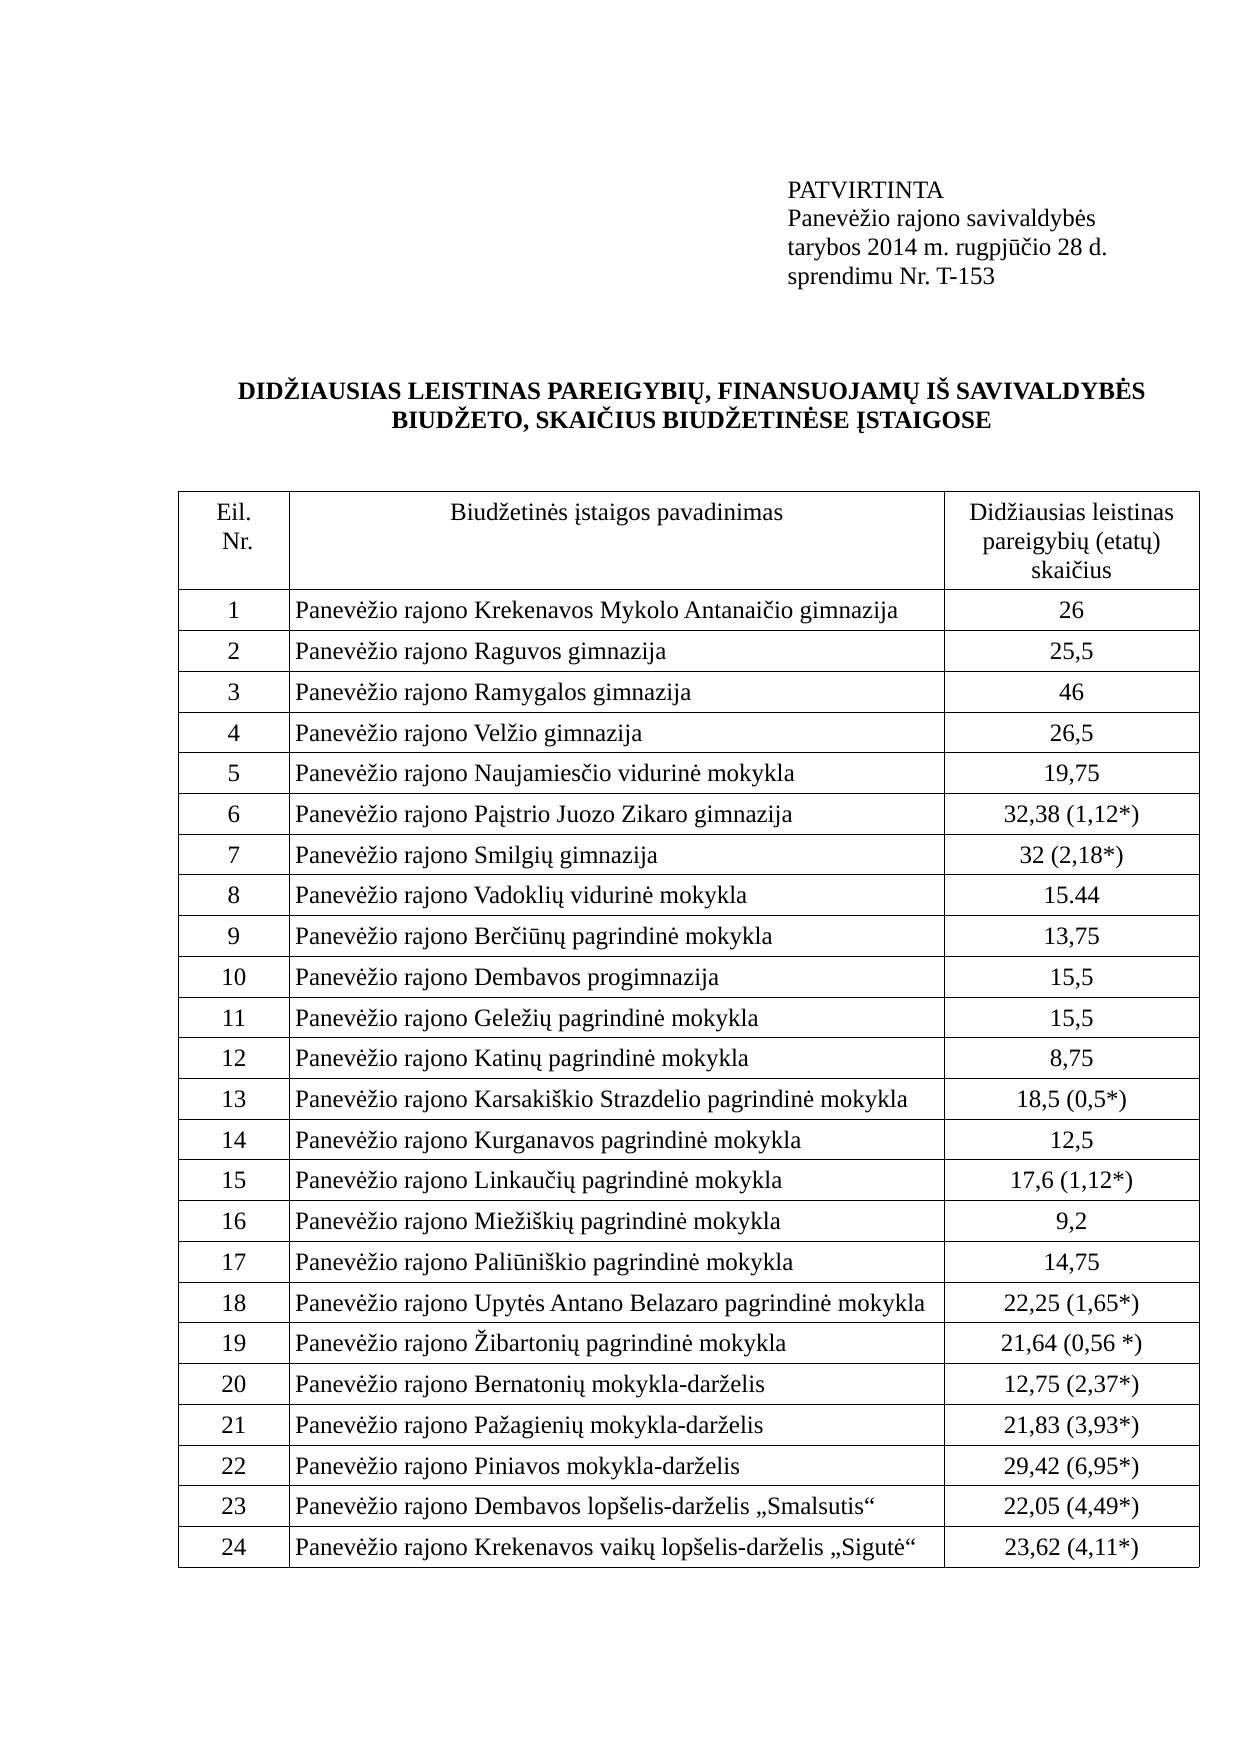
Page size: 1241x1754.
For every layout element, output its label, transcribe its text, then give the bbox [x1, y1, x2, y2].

table_cell Panevėžio rajono Raguvos gimnazija [290, 631, 944, 671]
table_header Didžiausias leistinas pareigybių (etatų) skaičius [945, 492, 1199, 589]
table_cell 15.44 [945, 875, 1199, 915]
table_cell 22,05 (4,49*) [945, 1486, 1199, 1526]
text DIDŽIAUSIAS LEISTINAS PAREIGYBIŲ, FINANSUOJAMŲ IŠ SAVIVALDYBĖS BIUDŽETO, SKAIČIUS BIUDŽETINĖSE ĮSTAIGOSE [187, 376, 1196, 433]
table_cell Panevėžio rajono Piniavos mokykla-darželis [290, 1446, 944, 1485]
table_cell 10 [179, 957, 289, 996]
table_cell 23,62 (4,11*) [945, 1527, 1199, 1567]
table_cell Panevėžio rajono Naujamiesčio vidurinė mokykla [290, 753, 944, 793]
table_cell Panevėžio rajono Krekenavos Mykolo Antanaičio gimnazija [290, 590, 944, 630]
table_cell 18,5 (0,5*) [945, 1079, 1199, 1119]
table_cell Panevėžio rajono Žibartonių pagrindinė mokykla [290, 1323, 944, 1363]
table_cell Panevėžio rajono Miežiškių pagrindinė mokykla [290, 1201, 944, 1241]
table_cell 4 [179, 713, 289, 752]
table_cell 23 [179, 1486, 289, 1526]
table_cell 14 [179, 1120, 289, 1159]
table_cell Panevėžio rajono Linkaučių pagrindinė mokykla [290, 1160, 944, 1200]
table_cell Panevėžio rajono Dembavos progimnazija [290, 957, 944, 996]
text Panevėžio rajono savivaldybės [187, 203, 1196, 232]
table_cell 18 [179, 1283, 289, 1322]
table_cell Panevėžio rajono Paliūniškio pagrindinė mokykla [290, 1242, 944, 1282]
table_cell 32,38 (1,12*) [945, 794, 1199, 833]
table_cell 19,75 [945, 753, 1199, 793]
table_cell 21,83 (3,93*) [945, 1405, 1199, 1444]
table_cell 24 [179, 1527, 289, 1567]
table_cell Panevėžio rajono Berčiūnų pagrindinė mokykla [290, 916, 944, 956]
text sprendimu Nr. T-153 [187, 261, 1196, 290]
table_cell 15,5 [945, 957, 1199, 996]
table_cell 17,6 (1,12*) [945, 1160, 1199, 1200]
table_cell 17 [179, 1242, 289, 1282]
table_cell 26 [945, 590, 1199, 630]
table_cell 15,5 [945, 998, 1199, 1037]
table_cell 20 [179, 1364, 289, 1404]
table_cell 29,42 (6,95*) [945, 1446, 1199, 1485]
table_cell 13,75 [945, 916, 1199, 956]
table_cell 19 [179, 1323, 289, 1363]
table_cell 46 [945, 672, 1199, 711]
table_cell 12,5 [945, 1120, 1199, 1159]
table_cell 8,75 [945, 1038, 1199, 1078]
table_cell 16 [179, 1201, 289, 1241]
table_cell Panevėžio rajono Vadoklių vidurinė mokykla [290, 875, 944, 915]
table_cell 1 [179, 590, 289, 630]
table_cell 3 [179, 672, 289, 711]
table_cell 11 [179, 998, 289, 1037]
text PATVIRTINTA [712, 175, 1196, 203]
table_cell 5 [179, 753, 289, 793]
table_cell 8 [179, 875, 289, 915]
table_cell 21 [179, 1405, 289, 1444]
table_cell Panevėžio rajono Smilgių gimnazija [290, 835, 944, 874]
table_cell Panevėžio rajono Geležių pagrindinė mokykla [290, 998, 944, 1037]
table_cell 32 (2,18*) [945, 835, 1199, 874]
table_cell 6 [179, 794, 289, 833]
table_header Eil. Nr. [179, 492, 289, 589]
table_cell Panevėžio rajono Krekenavos vaikų lopšelis-darželis „Sigutė“ [290, 1527, 944, 1567]
table_cell 25,5 [945, 631, 1199, 671]
table_cell 26,5 [945, 713, 1199, 752]
table_cell Panevėžio rajono Velžio gimnazija [290, 713, 944, 752]
table_cell 9,2 [945, 1201, 1199, 1241]
table_cell 15 [179, 1160, 289, 1200]
table_cell Panevėžio rajono Dembavos lopšelis-darželis „Smalsutis“ [290, 1486, 944, 1526]
table_cell 21,64 (0,56 *) [945, 1323, 1199, 1363]
table_cell Panevėžio rajono Kurganavos pagrindinė mokykla [290, 1120, 944, 1159]
table_cell 12,75 (2,37*) [945, 1364, 1199, 1404]
table_cell 14,75 [945, 1242, 1199, 1282]
table_header Biudžetinės įstaigos pavadinimas [290, 492, 944, 589]
table_cell Panevėžio rajono Karsakiškio Strazdelio pagrindinė mokykla [290, 1079, 944, 1119]
table_cell Panevėžio rajono Upytės Antano Belazaro pagrindinė mokykla [290, 1283, 944, 1322]
table_cell 22 [179, 1446, 289, 1485]
table_cell 2 [179, 631, 289, 671]
table_cell 9 [179, 916, 289, 956]
table_cell Panevėžio rajono Bernatonių mokykla-darželis [290, 1364, 944, 1404]
table_cell 13 [179, 1079, 289, 1119]
table_cell Panevėžio rajono Katinų pagrindinė mokykla [290, 1038, 944, 1078]
table_cell Panevėžio rajono Ramygalos gimnazija [290, 672, 944, 711]
table_cell 12 [179, 1038, 289, 1078]
table_cell 7 [179, 835, 289, 874]
text tarybos 2014 m. rugpjūčio 28 d. [187, 232, 1196, 261]
table_cell Panevėžio rajono Paįstrio Juozo Zikaro gimnazija [290, 794, 944, 833]
table_cell Panevėžio rajono Pažagienių mokykla-darželis [290, 1405, 944, 1444]
table_cell 22,25 (1,65*) [945, 1283, 1199, 1322]
